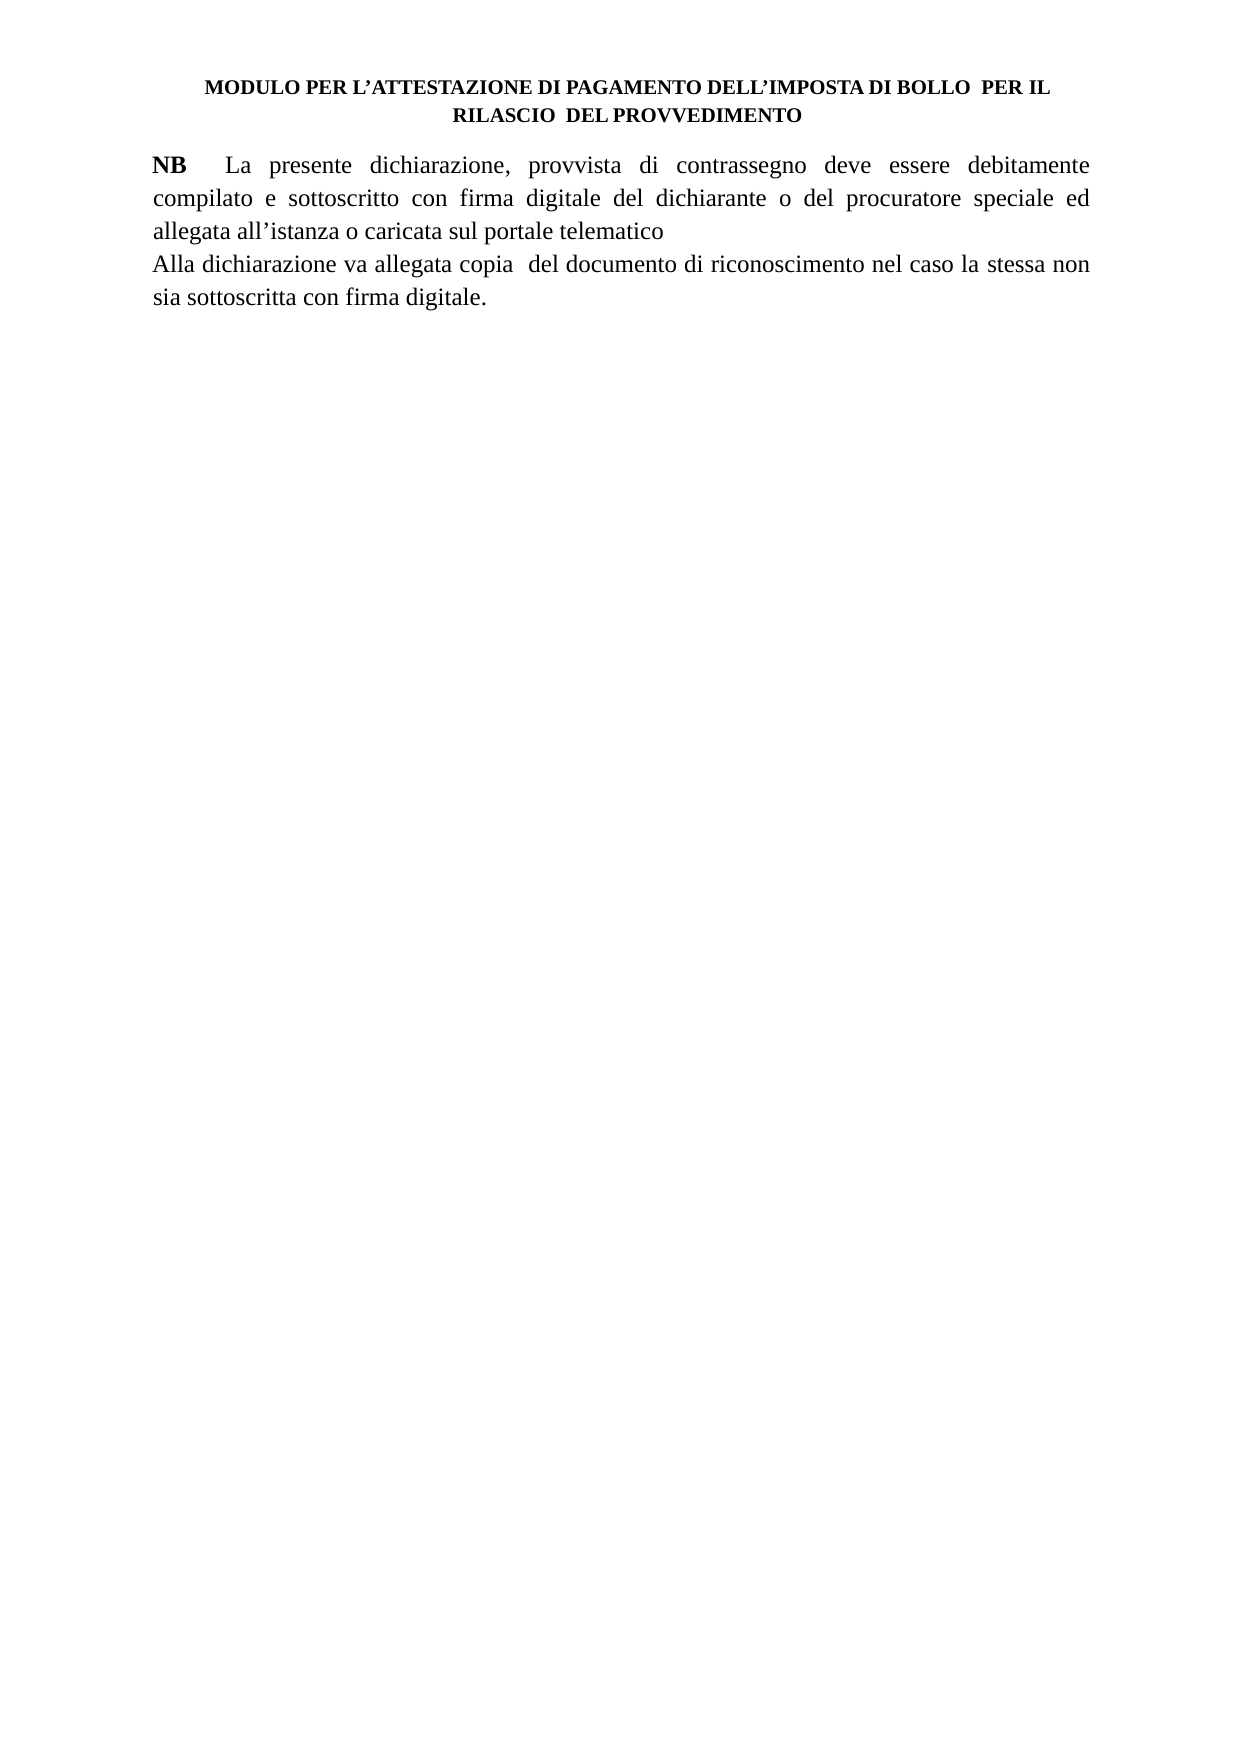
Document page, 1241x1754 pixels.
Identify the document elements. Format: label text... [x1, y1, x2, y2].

text Alla dichiarazione va allegata copia del documento di riconoscimento nel caso la stessa non sia sottoscritta con firma digitale. [152, 249, 1090, 311]
text NB La presente dichiarazione, provvista di contrassegno deve essere debitamente compilato e sottoscritto con firma digitale del dichiarante o del procuratore speciale ed allegata all’istanza o caricata sul portale telematico [152, 150, 1090, 245]
